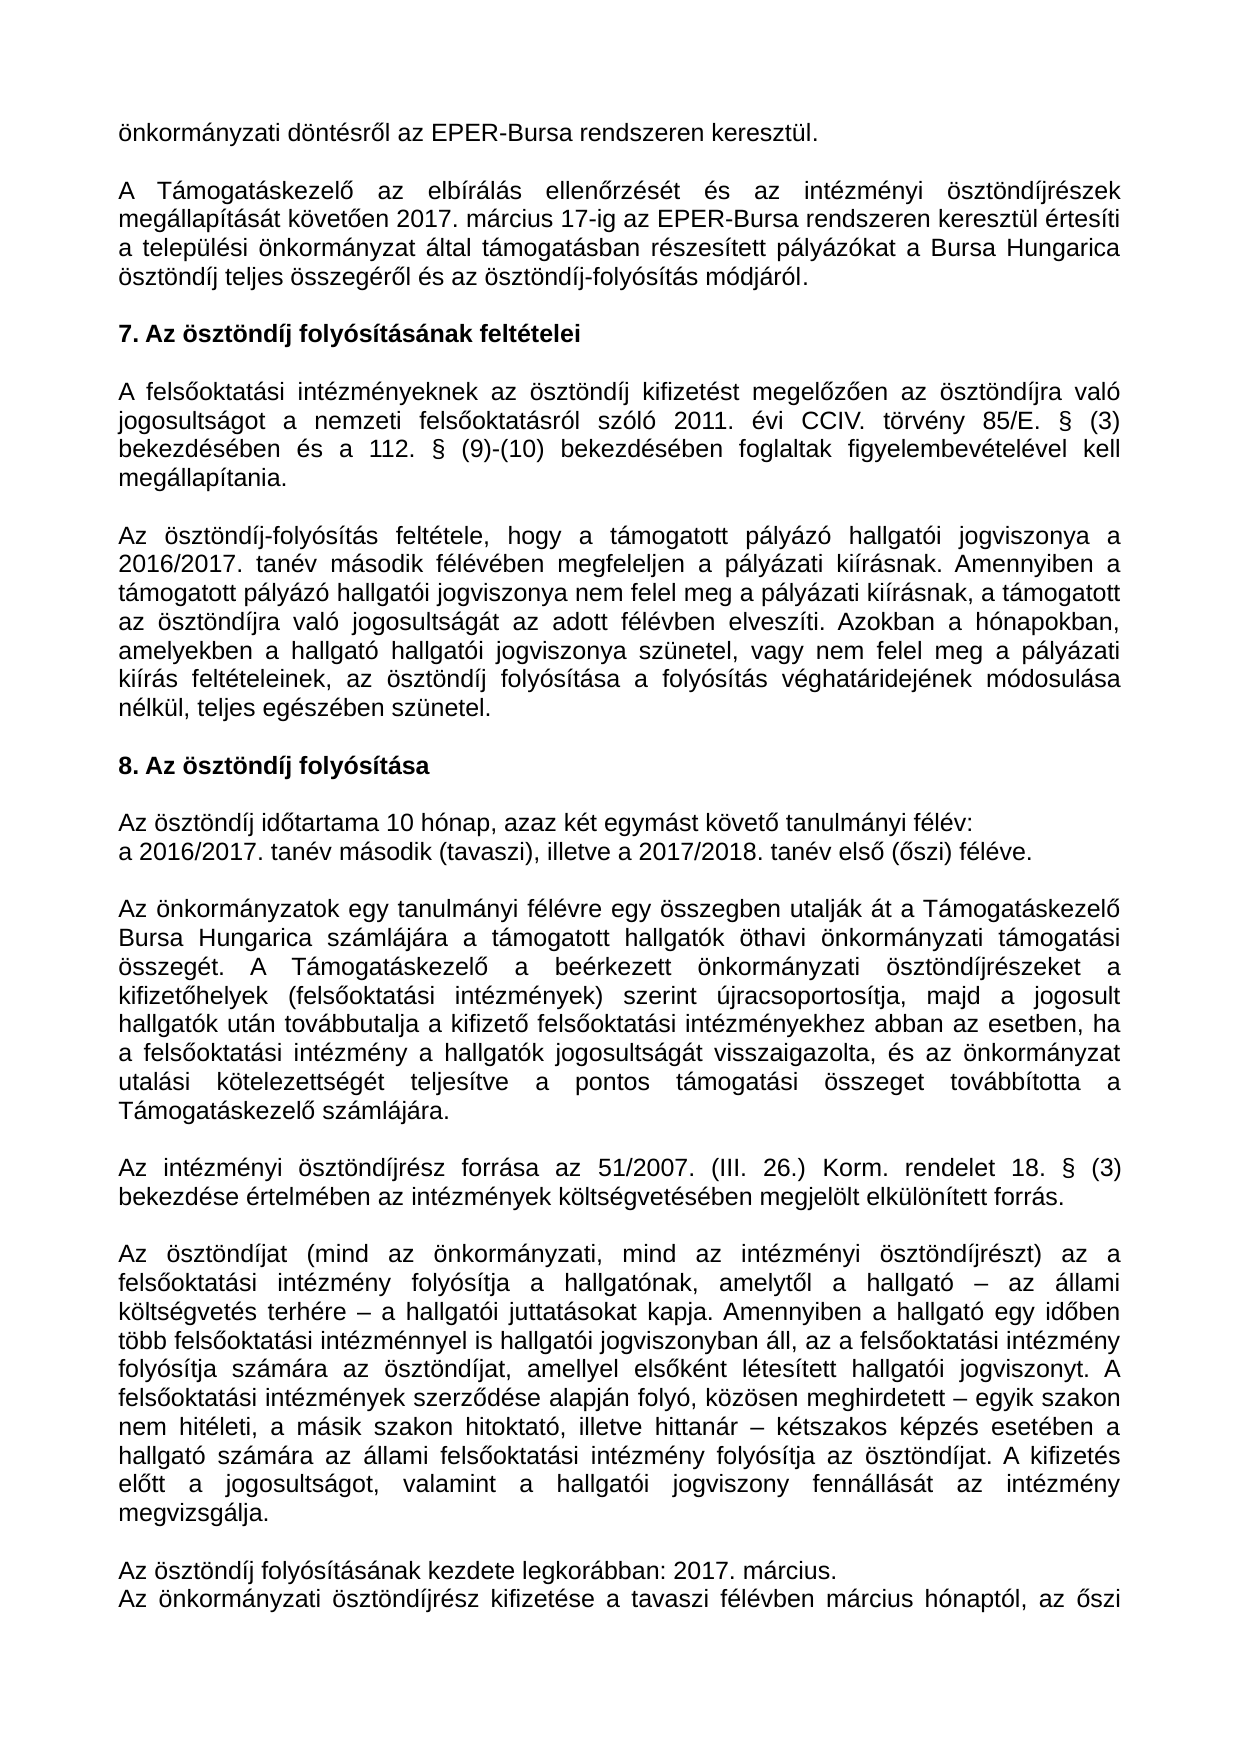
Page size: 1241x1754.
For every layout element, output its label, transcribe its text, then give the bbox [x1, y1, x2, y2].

text önkormányzati döntésről az EPER-Bursa rendszeren keresztül. [118, 118, 1122, 147]
text a 2016/2017. tanév második (tavaszi), illetve a 2017/2018. tanév első (őszi) féléve. [118, 837, 1122, 866]
text A Támogatáskezelő az elbírálás ellenőrzését és az intézményi ösztöndíjrészek megállapítását követően 2017. március 17-ig az EPER-Bursa rendszeren keresztül értesíti a települési önkormányzat által támogatásban részesített pályázókat a Bursa Hungarica ösztöndíj teljes összegéről és az ösztöndíj-folyósítás módjáról. [118, 176, 1122, 291]
text A felsőoktatási intézményeknek az ösztöndíj kifizetést megelőzően az ösztöndíjra való jogosultságot a nemzeti felsőoktatásról szóló 2011. évi CCIV. törvény 85/E. § (3) bekezdésében és a 112. § (9)-(10) bekezdésében foglaltak figyelembevételével kell megállapítania. [118, 377, 1122, 492]
text 8. Az ösztöndíj folyósítása [118, 751, 1122, 779]
text Az önkormányzati ösztöndíjrész kifizetése a tavaszi félévben március hónaptól, az őszi [118, 1584, 1122, 1613]
text Az ösztöndíj-folyósítás feltétele, hogy a támogatott pályázó hallgatói jogviszonya a 2016/2017. tanév második félévében megfeleljen a pályázati kiírásnak. Amennyiben a támogatott pályázó hallgatói jogviszonya nem felel meg a pályázati kiírásnak, a támogatott az ösztöndíjra való jogosultságát az adott félévben elveszíti. Azokban a hónapokban, amelyekben a hallgató hallgatói jogviszonya szünetel, vagy nem felel meg a pályázati kiírás feltételeinek, az ösztöndíj folyósítása a folyósítás véghatáridejének módosulása nélkül, teljes egészében szünetel. [118, 521, 1122, 722]
text Az ösztöndíj folyósításának kezdete legkorábban: 2017. március. [118, 1556, 1122, 1584]
text Az önkormányzatok egy tanulmányi félévre egy összegben utalják át a Támogatáskezelő Bursa Hungarica számlájára a támogatott hallgatók öthavi önkormányzati támogatási összegét. A Támogatáskezelő a beérkezett önkormányzati ösztöndíjrészeket a kifizetőhelyek (felsőoktatási intézmények) szerint újracsoportosítja, majd a jogosult hallgatók után továbbutalja a kifizető felsőoktatási intézményekhez abban az esetben, ha a felsőoktatási intézmény a hallgatók jogosultságát visszaigazolta, és az önkormányzat utalási kötelezettségét teljesítve a pontos támogatási összeget továbbította a Támogatáskezelő számlájára. [118, 894, 1122, 1124]
text Az intézményi ösztöndíjrész forrása az 51/2007. (III. 26.) Korm. rendelet 18. § (3) bekezdése értelmében az intézmények költségvetésében megjelölt elkülönített forrás. [118, 1153, 1122, 1211]
text 7. Az ösztöndíj folyósításának feltételei [118, 319, 1122, 348]
text Az ösztöndíjat (mind az önkormányzati, mind az intézményi ösztöndíjrészt) az a felsőoktatási intézmény folyósítja a hallgatónak, amelytől a hallgató – az állami költségvetés terhére – a hallgatói juttatásokat kapja. Amennyiben a hallgató egy időben több felsőoktatási intézménnyel is hallgatói jogviszonyban áll, az a felsőoktatási intézmény folyósítja számára az ösztöndíjat, amellyel elsőként létesített hallgatói jogviszonyt. A felsőoktatási intézmények szerződése alapján folyó, közösen meghirdetett – egyik szakon nem hitéleti, a másik szakon hitoktató, illetve hittanár – kétszakos képzés esetében a hallgató számára az állami felsőoktatási intézmény folyósítja az ösztöndíjat. A kifizetés előtt a jogosultságot, valamint a hallgatói jogviszony fennállását az intézmény megvizsgálja. [118, 1239, 1122, 1527]
text Az ösztöndíj időtartama 10 hónap, azaz két egymást követő tanulmányi félév: [118, 808, 1122, 837]
